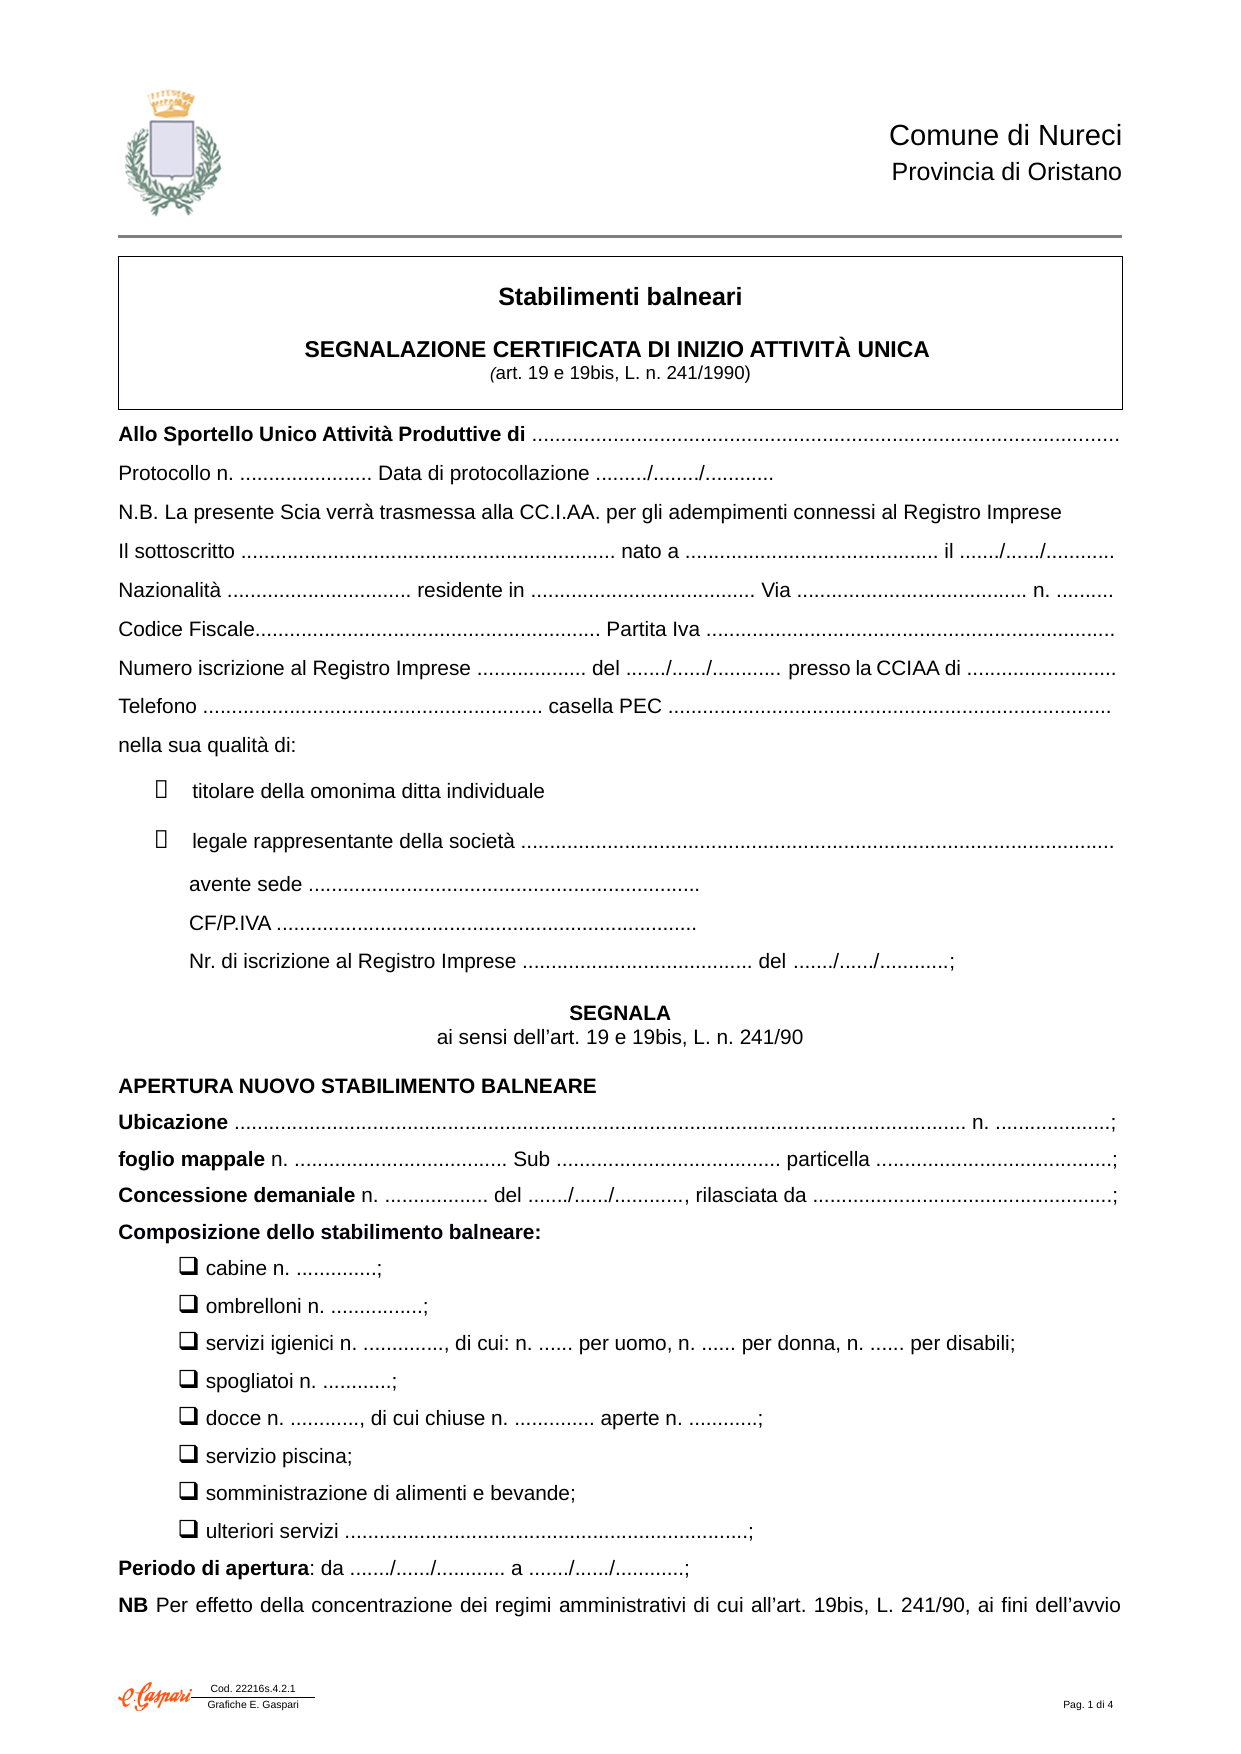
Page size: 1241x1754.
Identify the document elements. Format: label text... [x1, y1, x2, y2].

picture [122, 185, 224, 219]
text  servizio piscina; [177, 1443, 1122, 1468]
text Nr. di iscrizione al Registro Imprese ........................................ del ......./....../............; [189, 949, 1122, 973]
text  docce n. ............, di cui chiuse n. .............. aperte n. ............; [177, 1406, 1122, 1431]
text  titolare della omonima ditta individuale [153, 772, 1122, 806]
text  legale rappresentante della società ....................................................................................................... [153, 822, 1122, 856]
text  cabine n. ..............; [177, 1256, 1122, 1281]
text  ombrelloni n. ................; [177, 1293, 1122, 1318]
text Provincia di Oristano [118, 157, 1122, 185]
text  somministrazione di alimenti e bevande; [177, 1481, 1122, 1506]
text nella sua qualità di: [118, 733, 1122, 757]
text N.B. La presente Scia verrà trasmessa alla CC.I.AA. per gli adempimenti connessi al Registro Imprese [118, 500, 1122, 524]
text APERTURA NUOVO STABILIMENTO BALNEARE [118, 1074, 1122, 1098]
text Il sottoscritto ................................................................. nato a ............................................ il ......./....../............ [118, 539, 1122, 563]
text Numero iscrizione al Registro Imprese ................... del ......./....../............ presso la CCIAA di .......................... [118, 655, 1122, 679]
text Codice Fiscale............................................................ Partita Iva ....................................................................... [118, 616, 1122, 640]
text Periodo di apertura: da ......./....../............ a ......./....../............; [118, 1556, 1122, 1580]
text foglio mappale n. ..................................... Sub ....................................... particella .........................................; [118, 1147, 1122, 1171]
text Telefono ........................................................... casella PEC ............................................................................. [118, 694, 1122, 718]
picture [122, 87, 224, 118]
text avente sede .................................................................... [189, 872, 1122, 896]
picture [122, 152, 224, 157]
text Protocollo n. ....................... Data di protocollazione ........./......../............ [118, 461, 1122, 485]
text Ubicazione ............................................................................................................................... n. ....................; [118, 1110, 1122, 1134]
text Composizione dello stabilimento balneare: [118, 1219, 1122, 1243]
text  spogliatoi n. ............; [177, 1368, 1122, 1393]
text Concessione demaniale n. .................. del ......./....../............, rilasciata da ....................................................; [118, 1183, 1122, 1207]
table_header Stabilimenti balneari SEGNALAZIONE CERTIFICATA DI INIZIO ATTIVITÀ UNICA (art. 19 e 19bis, L. n. 241/1990) [119, 257, 1122, 409]
text Nazionalità ................................ residente in ....................................... Via ........................................ n. .......... [118, 578, 1122, 602]
text  servizi igienici n. .............., di cui: n. ...... per uomo, n. ...... per donna, n. ...... per disabili; [177, 1331, 1122, 1356]
text CF/P.IVA ......................................................................... [189, 911, 1122, 934]
picture [118, 1682, 192, 1711]
text  ulteriori servizi ......................................................................; [177, 1518, 1122, 1543]
text Comune di Nureci [118, 118, 1122, 152]
text NB Per effetto della concentrazione dei regimi amministrativi di cui all’art. 19bis, L. 241/90, ai fini dell’avvio [118, 1592, 1122, 1616]
text Allo Sportello Unico Attività Produttive di [118, 422, 1122, 446]
text ai sensi dell’art. 19 e 19bis, L. n. 241/90 [118, 1025, 1122, 1049]
text SEGNALA [118, 1001, 1122, 1025]
